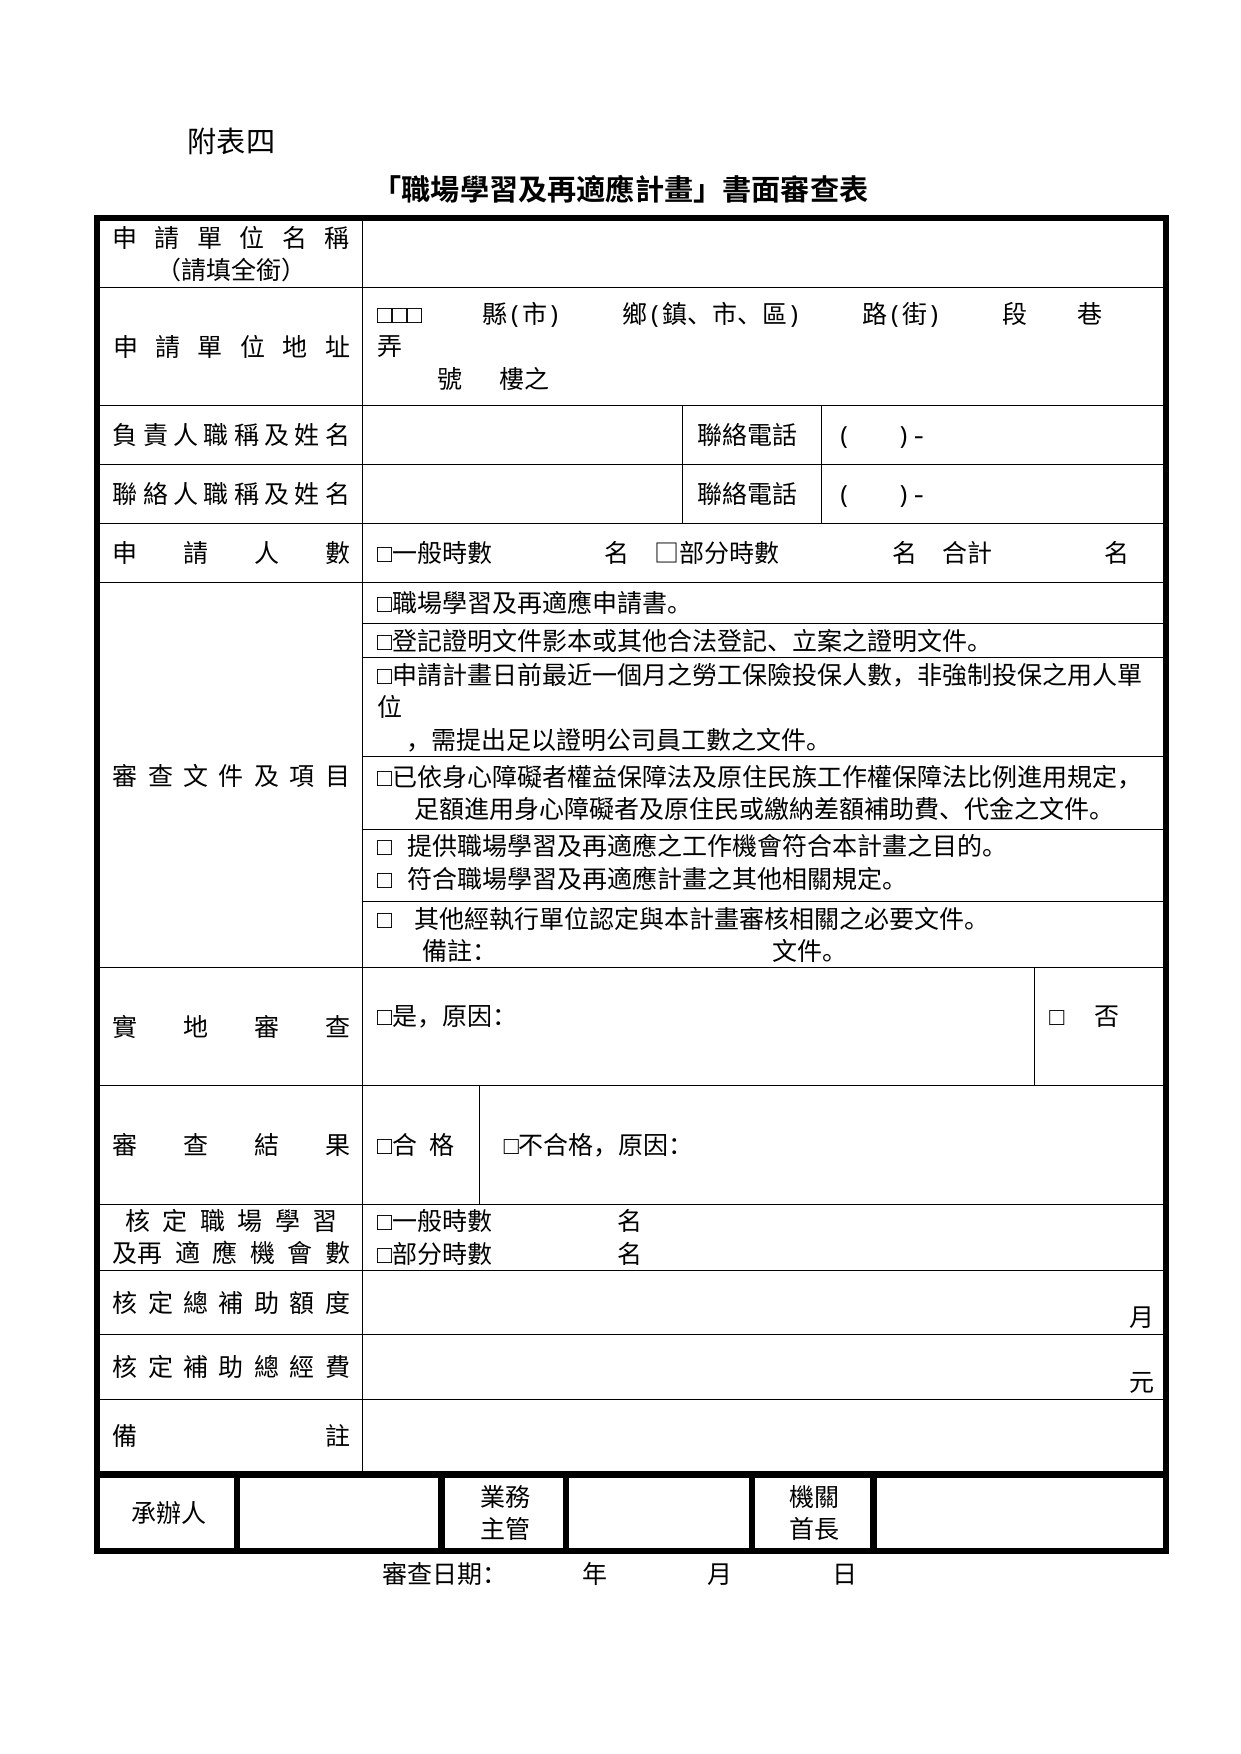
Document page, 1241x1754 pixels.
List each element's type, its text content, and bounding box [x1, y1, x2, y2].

table_cell □□□ 縣(市) 鄉(鎮、市、區) 路(街) 段 巷 弄 號 樓之 [363, 288, 1163, 405]
table_cell 審查文件及項目 [100, 583, 362, 967]
text 審查日期： 年 月 日 [187, 1554, 1053, 1591]
table_cell 聯絡電話 [683, 465, 821, 523]
table_cell 月 [363, 1271, 1163, 1334]
table_cell 機關 首長 [755, 1478, 870, 1548]
table_cell □登記證明文件影本或其他合法登記、立案之證明文件。 [363, 624, 1163, 657]
table_cell [877, 1478, 1163, 1548]
text 附表四 [187, 118, 1053, 160]
table_header 申請單位名稱 （請填全銜） [100, 221, 362, 287]
table_cell 審查結果 [100, 1086, 362, 1203]
table_cell [240, 1478, 438, 1548]
table_cell □已依身心障礙者權益保障法及原住民族工作權保障法比例進用規定， 足額進用身心障礙者及原住民或繳納差額補助費、代金之文件。 [363, 757, 1163, 828]
table_cell [363, 465, 682, 523]
table_cell 核定補助總經費 [100, 1335, 362, 1398]
table_cell 申請單位地址 [100, 288, 362, 405]
table_cell 聯絡人職稱及姓名 [100, 465, 362, 523]
table_cell 聯絡電話 [683, 406, 821, 464]
table_cell □職場學習及再適應申請書。 [363, 583, 1163, 623]
table_cell 元 [363, 1335, 1163, 1398]
table_cell 核定總補助額度 [100, 1271, 362, 1334]
table_cell □一般時數 名 □部分時數 名 [363, 1205, 1163, 1270]
table_cell □合 格 [363, 1086, 479, 1203]
table_cell □不合格，原因： [480, 1086, 1163, 1203]
table_cell ( )- [822, 406, 1163, 464]
table_cell □一般時數 名 □部分時數 名 合計 名 [363, 524, 1163, 582]
table_cell 備註 [100, 1400, 362, 1471]
table_cell 承辦人 [100, 1478, 234, 1548]
table_cell □申請計畫日前最近一個月之勞工保險投保人數，非強制投保之用人單位 ，需提出足以證明公司員工數之文件。 [363, 658, 1163, 756]
table_header [363, 221, 1163, 287]
table_cell 業務 主管 [445, 1478, 563, 1548]
table_cell □ 提供職場學習及再適應之工作機會符合本計畫之目的。 □ 符合職場學習及再適應計畫之其他相關規定。 [363, 830, 1163, 901]
table_cell 核 定 職 場 學 習 及再 適 應 機 會 數 [100, 1205, 362, 1270]
table_cell □ 否 [1035, 968, 1163, 1085]
table_cell □是，原因： [363, 968, 1034, 1085]
table_cell 其他經執行單位認定與本計畫審核相關之必要文件。 備註： 文件。 [363, 902, 1163, 967]
table_cell [363, 406, 682, 464]
table_cell 實地審查 [100, 968, 362, 1085]
table_cell [569, 1478, 749, 1548]
table_cell [363, 1400, 1163, 1471]
table_cell 負責人職稱及姓名 [100, 406, 362, 464]
text 「職場學習及再適應計畫」書面審查表 [187, 167, 1053, 209]
table_cell 申請人數 [100, 524, 362, 582]
table_cell ( )- [822, 465, 1163, 523]
